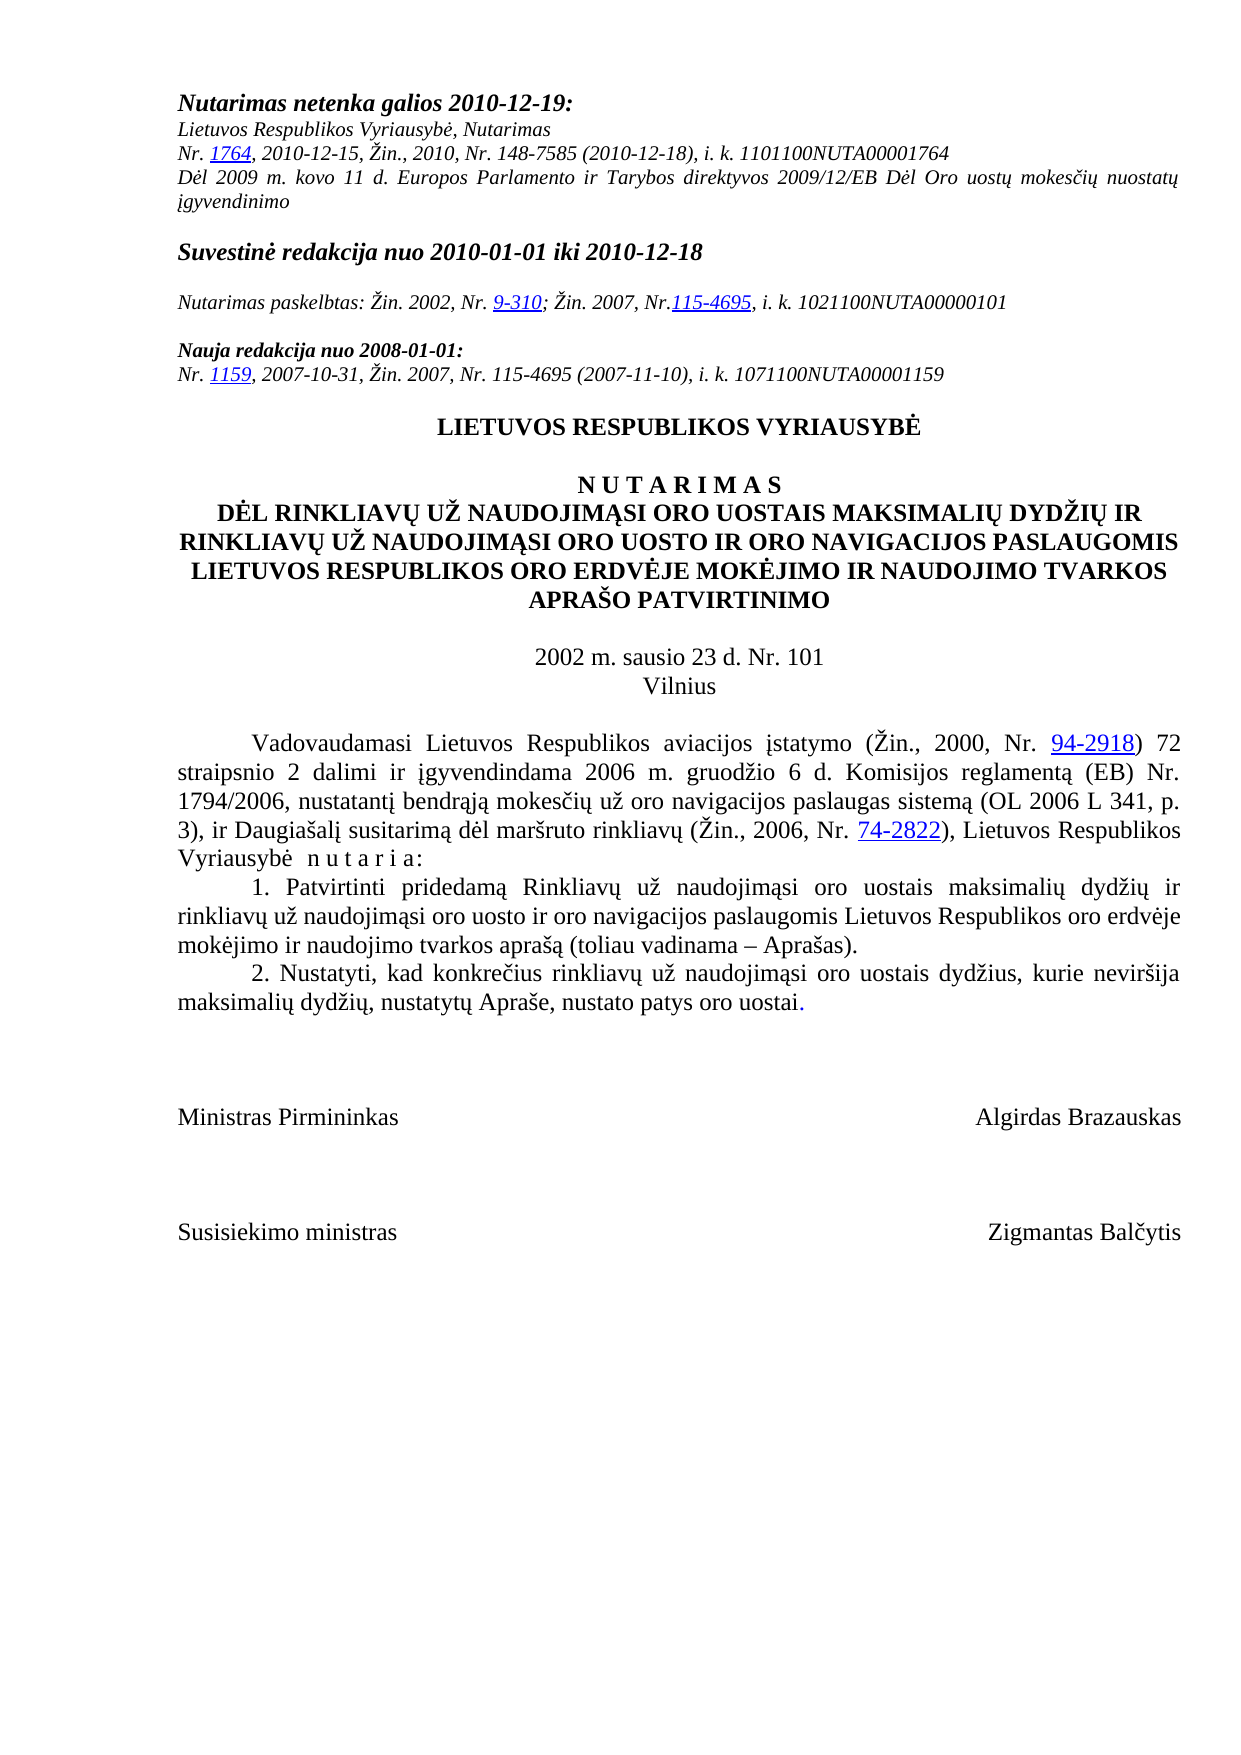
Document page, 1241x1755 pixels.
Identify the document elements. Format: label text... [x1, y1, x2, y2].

text Lietuvos Respublikos Vyriausybė [177, 412, 1181, 441]
text Nr. 1159, 2007-10-31, Žin. 2007, Nr. 115-4695 (2007-11-10), i. k. 1071100NUTA00001159 [177, 362, 1181, 386]
text Vilnius [177, 671, 1181, 700]
text 2. Nustatyti, kad konkrečius rinkliavų už naudojimąsi oro uostais dydžius, kurie neviršija maksimalių dydžių, nustatytų Apraše, nustato patys oro uostai. [177, 958, 1181, 1016]
text Susisiekimo ministras Zigmantas Balčytis [177, 1217, 1181, 1246]
text Ministras Pirmininkas Algirdas Brazauskas [177, 1102, 1181, 1131]
text Suvestinė redakcija nuo 2010-01-01 iki 2010-12-18 [177, 237, 1181, 266]
text Nr. 1764, 2010-12-15, Žin., 2010, Nr. 148-7585 (2010-12-18), i. k. 1101100NUTA00001764 [177, 141, 1181, 165]
text Lietuvos Respublikos Vyriausybė, Nutarimas [177, 117, 1181, 141]
text 2002 m. sausio 23 d. Nr. 101 [177, 642, 1181, 671]
text nutarimas [177, 470, 1181, 498]
text 1. Patvirtinti pridedamą Rinkliavų už naudojimąsi oro uostais maksimalių dydžių ir rinkliavų už naudojimąsi oro uosto ir oro navigacijos paslaugomis Lietuvos Respublikos oro erdvėje mokėjimo ir naudojimo tvarkos aprašą (toliau vadinama – Aprašas). [177, 872, 1181, 958]
text Vadovaudamasi Lietuvos Respublikos aviacijos įstatymo (Žin., 2000, Nr. 94-2918) 72 straipsnio 2 dalimi ir įgyvendindama 2006 m. gruodžio 6 d. Komisijos reglamentą (EB) Nr. 1794/2006, nustatantį bendrąją mokesčių už oro navigacijos paslaugas sistemą (OL 2006 L 341, p. 3), ir Daugiašalį susitarimą dėl maršruto rinkliavų (Žin., 2006, Nr. 74-2822), Lietuvos Respublikos Vyriausybė nutaria: [177, 728, 1181, 872]
text Dėl 2009 m. kovo 11 d. Europos Parlamento ir Tarybos direktyvos 2009/12/EB Dėl Oro uostų mokesčių nuostatų įgyvendinimo [177, 165, 1181, 213]
text Nutarimas paskelbtas: Žin. 2002, Nr. 9-310; Žin. 2007, Nr.115-4695, i. k. 1021100NUTA00000101 [177, 290, 1181, 314]
text Nutarimas netenka galios 2010-12-19: [177, 88, 1181, 117]
text Nauja redakcija nuo 2008-01-01: [177, 338, 1181, 362]
text Dėl rinkliavų už naudojimąsi oro uostais maksimalių dydžių ir rinkliavų už naudojimąsi oro uostO ir oro navigacijos paslaugOMIS Lietuvos Respublikos oro erdvėje mokėjimo ir naudojimo tvarkos aprašo patvirtinimo [177, 498, 1181, 613]
